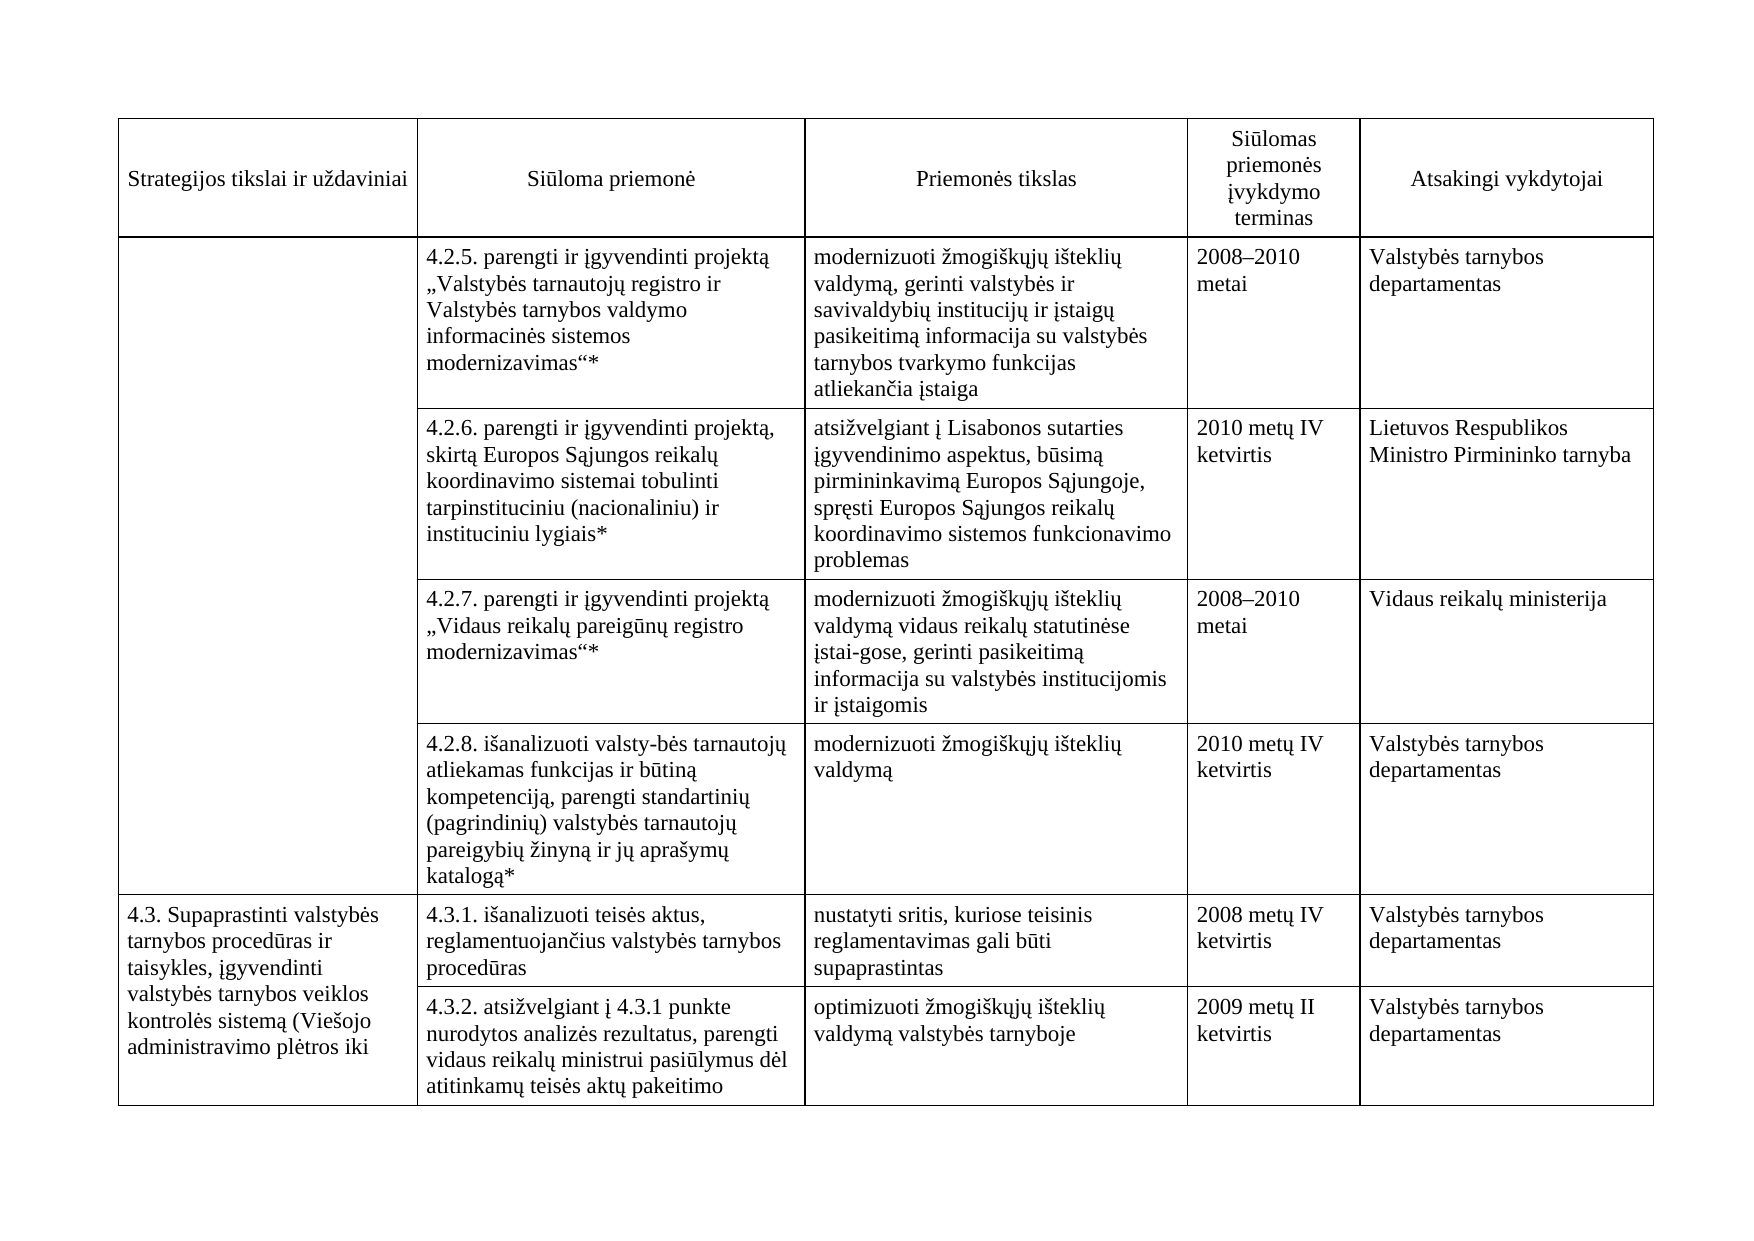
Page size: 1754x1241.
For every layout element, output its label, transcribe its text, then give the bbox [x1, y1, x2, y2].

table_cell 4.2.5. parengti ir įgyvendinti projektą „Valstybės tarnautojų registro ir Valstybės tarnybos valdymo informacinės sistemos modernizavimas“* [418, 238, 804, 407]
table_cell Valstybės tarnybos departamentas [1361, 895, 1653, 986]
table_cell Vidaus reikalų ministerija [1361, 580, 1653, 723]
table_cell [119, 238, 417, 894]
table_cell Valstybės tarnybos departamentas [1361, 238, 1653, 407]
table_cell Lietuvos Respublikos Ministro Pirmininko tarnyba [1361, 409, 1653, 578]
table_cell modernizuoti žmogiškųjų išteklių valdymą vidaus reikalų statutinėse įstai-gose, gerinti pasikeitimą informacija su valstybės institucijomis ir įstaigomis [806, 580, 1187, 723]
table_header Priemonės tikslas [806, 119, 1187, 236]
table_cell Valstybės tarnybos departamentas [1361, 724, 1653, 894]
table_cell modernizuoti žmogiškųjų išteklių valdymą, gerinti valstybės ir savivaldybių institucijų ir įstaigų pasikeitimą informacija su valstybės tarnybos tvarkymo funkcijas atliekančia įstaiga [806, 238, 1187, 407]
table_cell 4.3. Supaprastinti valstybės tarnybos procedūras ir taisykles, įgyvendinti valstybės tarnybos veiklos kontrolės sistemą (Viešojo administravimo plėtros iki [119, 895, 417, 1104]
table_cell 4.2.6. parengti ir įgyvendinti projektą, skirtą Europos Sąjungos reikalų koordinavimo sistemai tobulinti tarpinstituciniu (nacionaliniu) ir instituciniu lygiais* [418, 409, 804, 578]
table_header Atsakingi vykdytojai [1361, 119, 1653, 236]
table_header Strategijos tikslai ir uždaviniai [119, 119, 417, 236]
table_cell 2010 metų IV ketvirtis [1188, 724, 1359, 894]
table_cell 4.2.7. parengti ir įgyvendinti projektą „Vidaus reikalų pareigūnų registro modernizavimas“* [418, 580, 804, 723]
table_cell 2010 metų IV ketvirtis [1188, 409, 1359, 578]
table_cell Valstybės tarnybos departamentas [1361, 987, 1653, 1104]
table_cell 2008–2010 metai [1188, 580, 1359, 723]
table_header Siūlomas priemonės įvykdymo terminas [1188, 119, 1359, 236]
table_cell 2009 metų II ketvirtis [1188, 987, 1359, 1104]
table_cell nustatyti sritis, kuriose teisinis reglamentavimas gali būti supaprastintas [806, 895, 1187, 986]
table_cell 4.2.8. išanalizuoti valsty-bės tarnautojų atliekamas funkcijas ir būtiną kompetenciją, parengti standartinių (pagrindinių) valstybės tarnautojų pareigybių žinyną ir jų aprašymų katalogą* [418, 724, 804, 894]
table_cell optimizuoti žmogiškųjų išteklių valdymą valstybės tarnyboje [806, 987, 1187, 1104]
table_cell 4.3.2. atsižvelgiant į 4.3.1 punkte nurodytos analizės rezultatus, parengti vidaus reikalų ministrui pasiūlymus dėl atitinkamų teisės aktų pakeitimo [418, 987, 804, 1104]
table_cell 2008–2010 metai [1188, 238, 1359, 407]
table_cell atsižvelgiant į Lisabonos sutarties įgyvendinimo aspektus, būsimą pirmininkavimą Europos Sąjungoje, spręsti Europos Sąjungos reikalų koordinavimo sistemos funkcionavimo problemas [806, 409, 1187, 578]
table_header Siūloma priemonė [418, 119, 804, 236]
table_cell 2008 metų IV ketvirtis [1188, 895, 1359, 986]
table_cell modernizuoti žmogiškųjų išteklių valdymą [806, 724, 1187, 894]
table_cell 4.3.1. išanalizuoti teisės aktus, reglamentuojančius valstybės tarnybos procedūras [418, 895, 804, 986]
